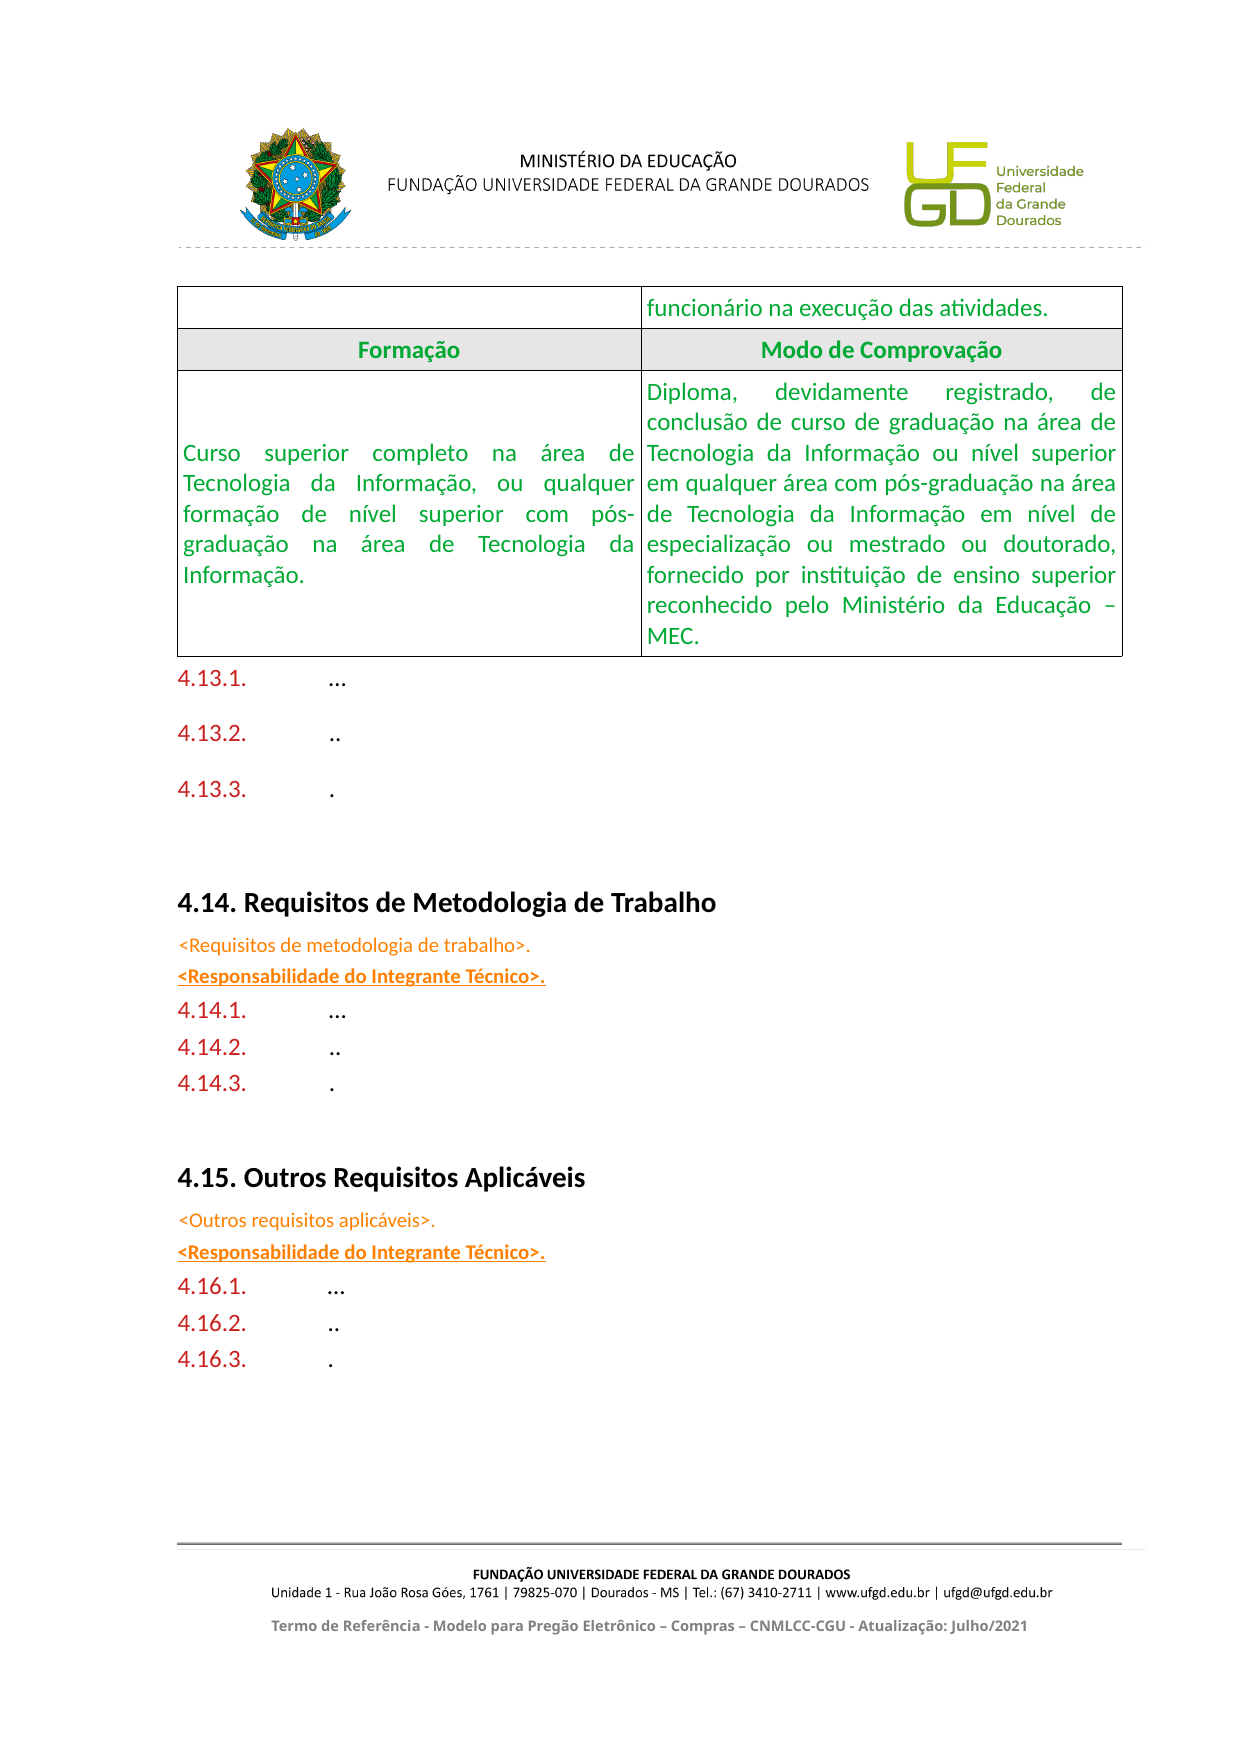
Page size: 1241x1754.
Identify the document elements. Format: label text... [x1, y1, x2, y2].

table_cell Curso superior completo na área de Tecnologia da Informação, ou qualquer formação de nível superior com pós-graduação na área de Tecnologia da Informação. [178, 371, 641, 656]
subtitle 4.15. Outros Requisitos Aplicáveis [177, 1159, 1122, 1195]
table_cell Formação [178, 329, 641, 370]
list . [177, 1343, 1122, 1374]
list … [177, 662, 1122, 693]
subtitle 4.14. Requisitos de Metodologia de Trabalho [177, 884, 1122, 919]
text <Outros requisitos aplicáveis>. [178, 1208, 1122, 1233]
text <Responsabilidade do Integrante Técnico>. [177, 963, 1122, 989]
text <Responsabilidade do Integrante Técnico>. [177, 1239, 1122, 1264]
list . [177, 773, 1122, 803]
table_cell Diploma, devidamente registrado, de conclusão de curso de graduação na área de Tecnologia da Informação ou nível superior em qualquer área com pós-graduação na área de Tecnologia da Informação em nível de especialização ou mestrado ou doutorado, fornecido por instituição de ensino superior reconhecido pelo Ministério da Educação – MEC. [642, 371, 1122, 656]
list … [177, 994, 1122, 1025]
list .. [177, 1031, 1122, 1062]
table_cell Modo de Comprovação [642, 329, 1122, 370]
list .. [177, 718, 1122, 748]
table_cell funcionário na execução das atividades. [642, 287, 1122, 328]
list . [177, 1067, 1122, 1098]
list .. [177, 1307, 1122, 1337]
text <Requisitos de metodologia de trabalho>. [178, 932, 1122, 957]
picture [177, 1547, 1146, 1616]
picture [177, 118, 1146, 257]
table_cell [178, 287, 641, 328]
list … [177, 1270, 1122, 1301]
